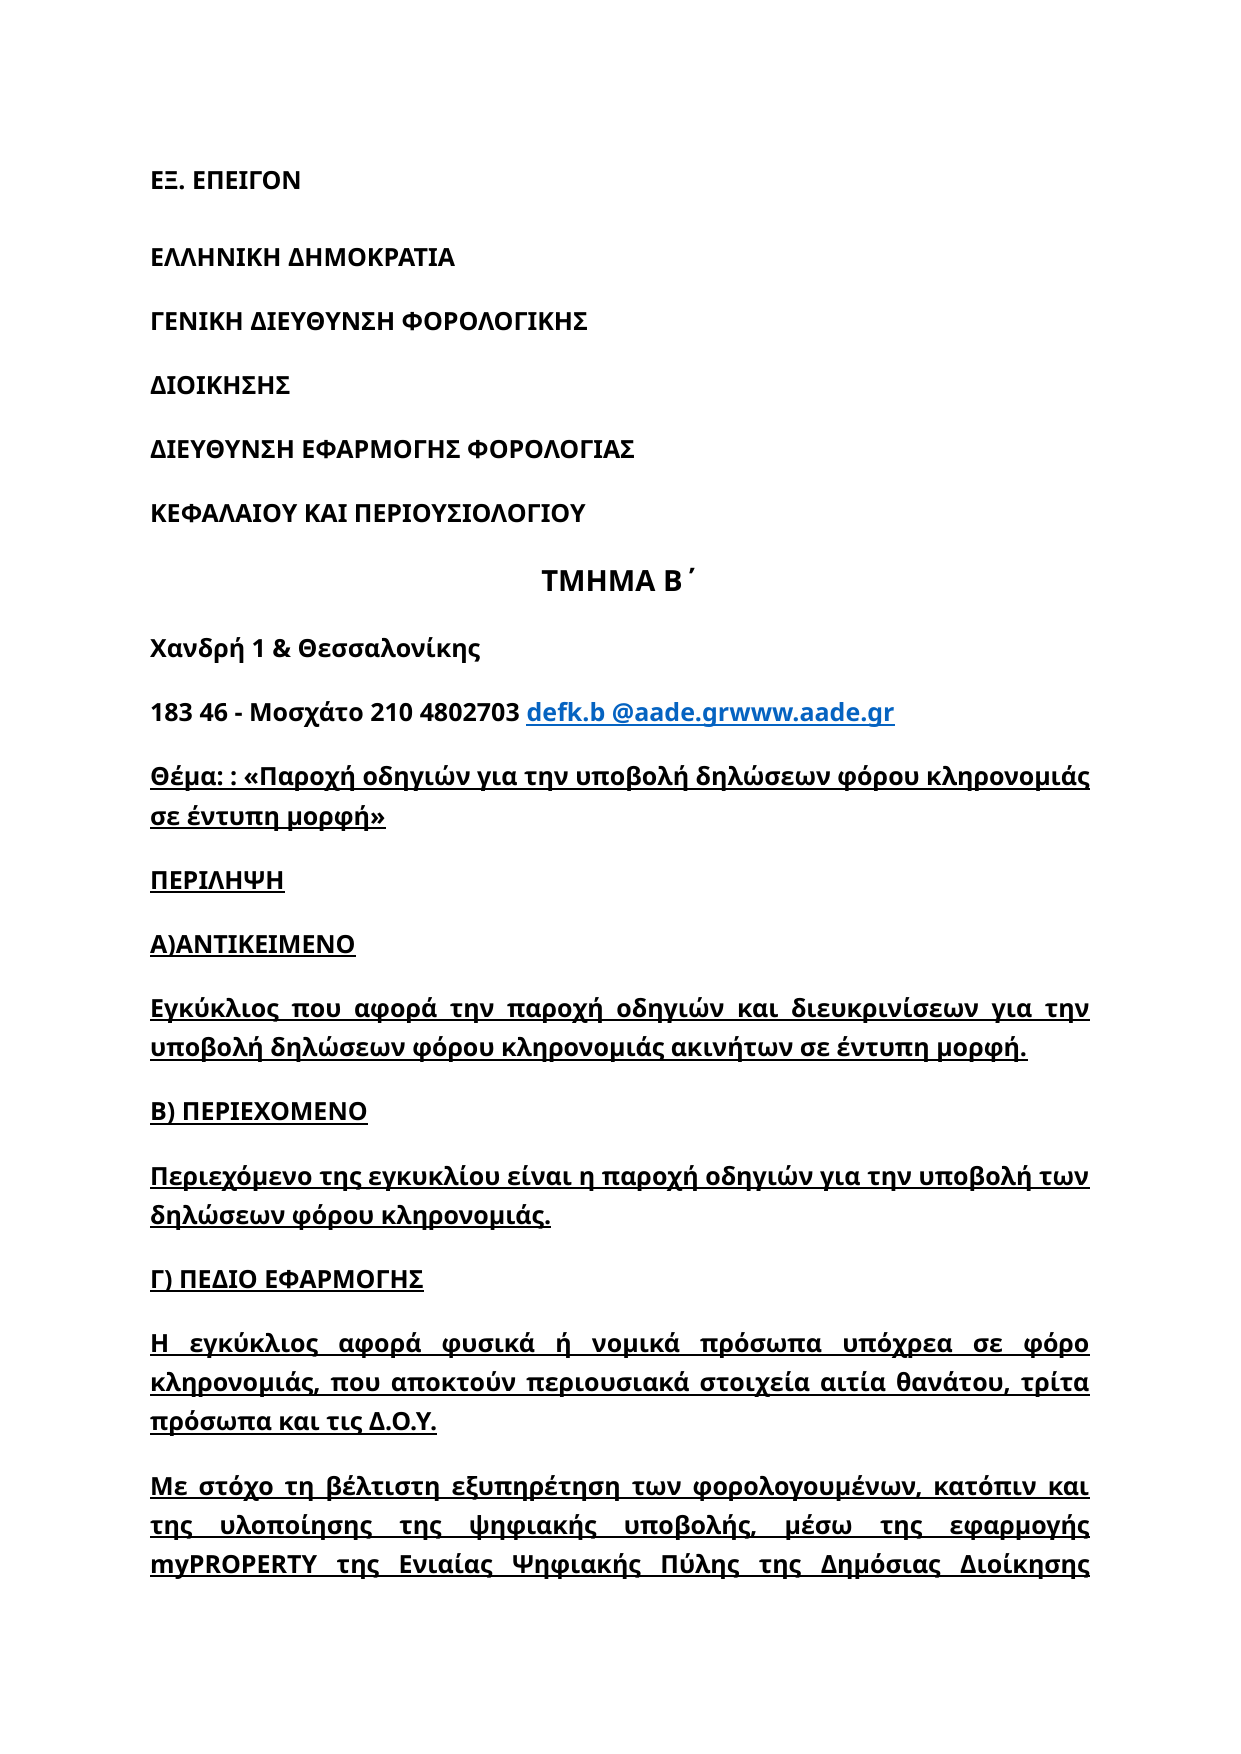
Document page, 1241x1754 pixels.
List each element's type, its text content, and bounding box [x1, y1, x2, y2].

text Εγκύκλιος που αφορά την παροχή οδηγιών και διευκρινίσεων για την [150, 991, 1090, 1019]
text δηλώσεων φόρου κληρονομιάς. [150, 1189, 1090, 1231]
text ΠΕΡΙΛΗΨΗ [150, 862, 1090, 896]
text ΓΕΝΙΚΗ ΔΙΕΥΘΥΝΣΗ ΦΟΡΟΛΟΓΙΚΗΣ [150, 303, 1090, 337]
text της υλοποίησης της ψηφιακής υποβολής, μέσω της εφαρμογής [150, 1499, 1090, 1536]
text Γ) ΠΕΔΙΟ ΕΦΑΡΜΟΓΗΣ [150, 1261, 1090, 1296]
text ΔΙΕΥΘΥΝΣΗ ΕΦΑΡΜΟΓΗΣ ΦΟΡΟΛΟΓΙΑΣ [150, 432, 1090, 466]
text Θέμα: : «Παροχή οδηγιών για την υποβολή δηλώσεων φόρου κληρονομιάς [150, 759, 1090, 788]
text ΔΙΟΙΚΗΣΗΣ [150, 367, 1090, 402]
text υποβολή δηλώσεων φόρου κληρονομιάς ακινήτων σε έντυπη μορφή. [150, 1021, 1090, 1064]
text 183 46 - Μοσχάτο 210 4802703 defk.b @aade.grwww.aade.gr [150, 695, 1090, 729]
text myPROPERTY της Ενιαίας Ψηφιακής Πύλης της Δημόσιας Διοίκησης [150, 1538, 1090, 1575]
text Β) ΠΕΡΙΕΧΟΜΕΝΟ [150, 1094, 1090, 1128]
text πρόσωπα και τις Δ.Ο.Υ. [150, 1396, 1090, 1438]
title ΕΞ. ΕΠΕΙΓΟΝ [150, 162, 1090, 197]
text Α)ΑΝΤΙΚΕΙΜΕΝΟ [150, 926, 1090, 961]
text Η εγκύκλιος αφορά φυσικά ή νομικά πρόσωπα υπόχρεα σε φόρο [150, 1326, 1090, 1354]
text Περιεχόμενο της εγκυκλίου είναι η παροχή οδηγιών για την υποβολή των [150, 1158, 1090, 1187]
text Με στόχο τη βέλτιστη εξυπηρέτηση των φορολογουμένων, κατόπιν και [150, 1468, 1090, 1497]
text ΕΛΛΗΝΙΚΗ ΔΗΜΟΚΡΑΤΙΑ [150, 239, 1090, 273]
text κληρονομιάς, που αποκτούν περιουσιακά στοιχεία αιτία θανάτου, τρίτα [150, 1356, 1090, 1394]
text σε έντυπη μορφή» [150, 790, 1090, 832]
text Χανδρή 1 & Θεσσαλονίκης [150, 631, 1090, 665]
text ΚΕΦΑΛΑΙΟΥ ΚΑΙ ΠΕΡΙΟΥΣΙΟΛΟΓΙΟΥ [150, 496, 1090, 530]
subtitle ΤΜΗΜΑ Β΄ [150, 560, 1090, 600]
